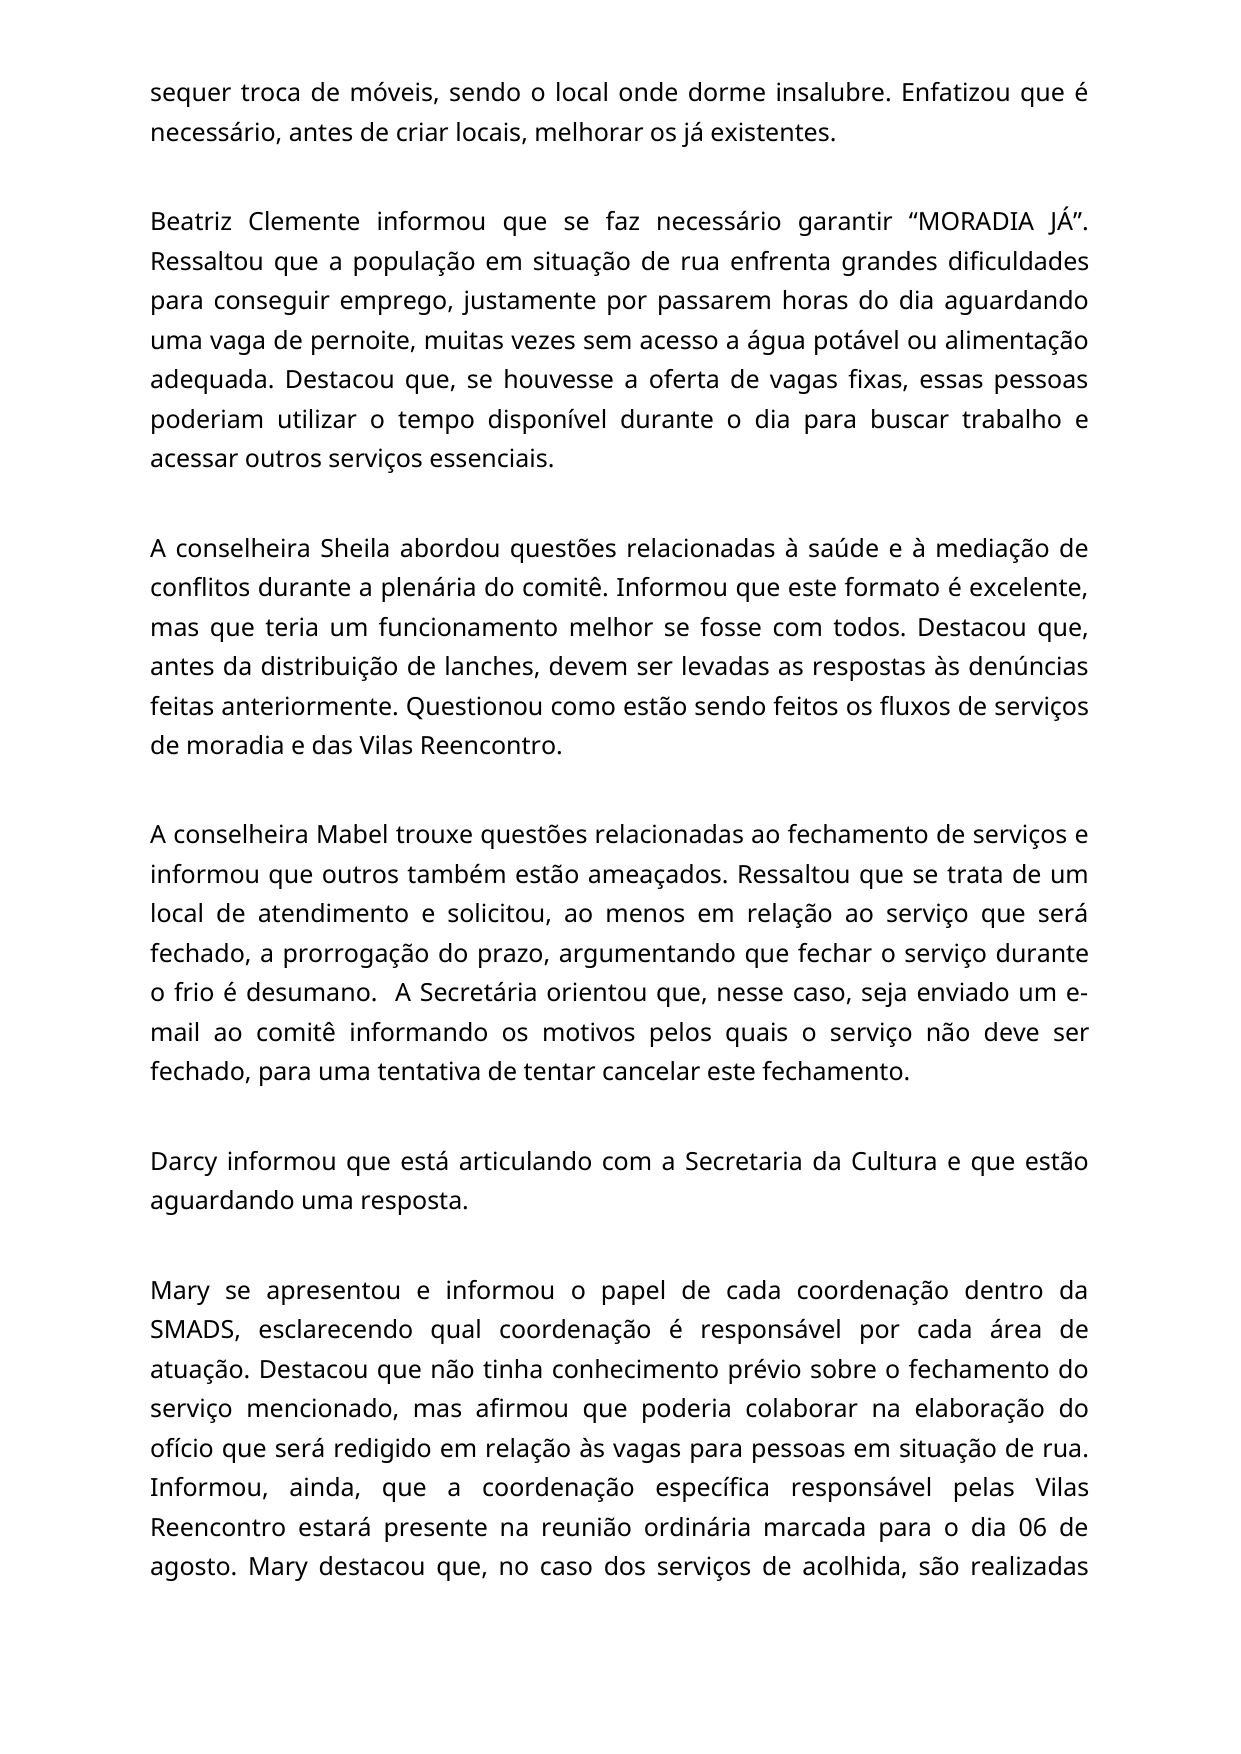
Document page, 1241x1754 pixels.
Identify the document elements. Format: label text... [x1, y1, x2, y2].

text Darcy informou que está articulando com a Secretaria da Cultura e que estão aguardando uma resposta. [150, 1143, 1090, 1217]
text Mary se apresentou e informou o papel de cada coordenação dentro da SMADS, esclarecendo qual coordenação é responsável por cada área de atuação. Destacou que não tinha conhecimento prévio sobre o fechamento do serviço mencionado, mas afirmou que poderia colaborar na elaboração do ofício que será redigido em relação às vagas para pessoas em situação de rua. Informou, ainda, que a coordenação específica responsável pelas Vilas Reencontro estará presente na reunião ordinária marcada para o dia 06 de agosto. Mary destacou que, no caso dos serviços de acolhida, são realizadas [150, 1272, 1090, 1583]
text A conselheira Mabel trouxe questões relacionadas ao fechamento de serviços e informou que outros também estão ameaçados. Ressaltou que se trata de um local de atendimento e solicitou, ao menos em relação ao serviço que será fechado, a prorrogação do prazo, argumentando que fechar o serviço durante o frio é desumano. A Secretária orientou que, nesse caso, seja enviado um e-mail ao comitê informando os motivos pelos quais o serviço não deve ser fechado, para uma tentativa de tentar cancelar este fechamento. [150, 817, 1090, 1088]
text sequer troca de móveis, sendo o local onde dorme insalubre. Enfatizou que é necessário, antes de criar locais, melhorar os já existentes. [150, 75, 1090, 148]
text A conselheira Sheila abordou questões relacionadas à saúde e à mediação de conflitos durante a plenária do comitê. Informou que este formato é excelente, mas que teria um funcionamento melhor se fosse com todos. Destacou que, antes da distribuição de lanches, devem ser levadas as respostas às denúncias feitas anteriormente. Questionou como estão sendo feitos os fluxos de serviços de moradia e das Vilas Reencontro. [150, 530, 1090, 762]
text Beatriz Clemente informou que se faz necessário garantir “MORADIA JÁ”. Ressaltou que a população em situação de rua enfrenta grandes dificuldades para conseguir emprego, justamente por passarem horas do dia aguardando uma vaga de pernoite, muitas vezes sem acesso a água potável ou alimentação adequada. Destacou que, se houvesse a oferta de vagas fixas, essas pessoas poderiam utilizar o tempo disponível durante o dia para buscar trabalho e acessar outros serviços essenciais. [150, 204, 1090, 475]
